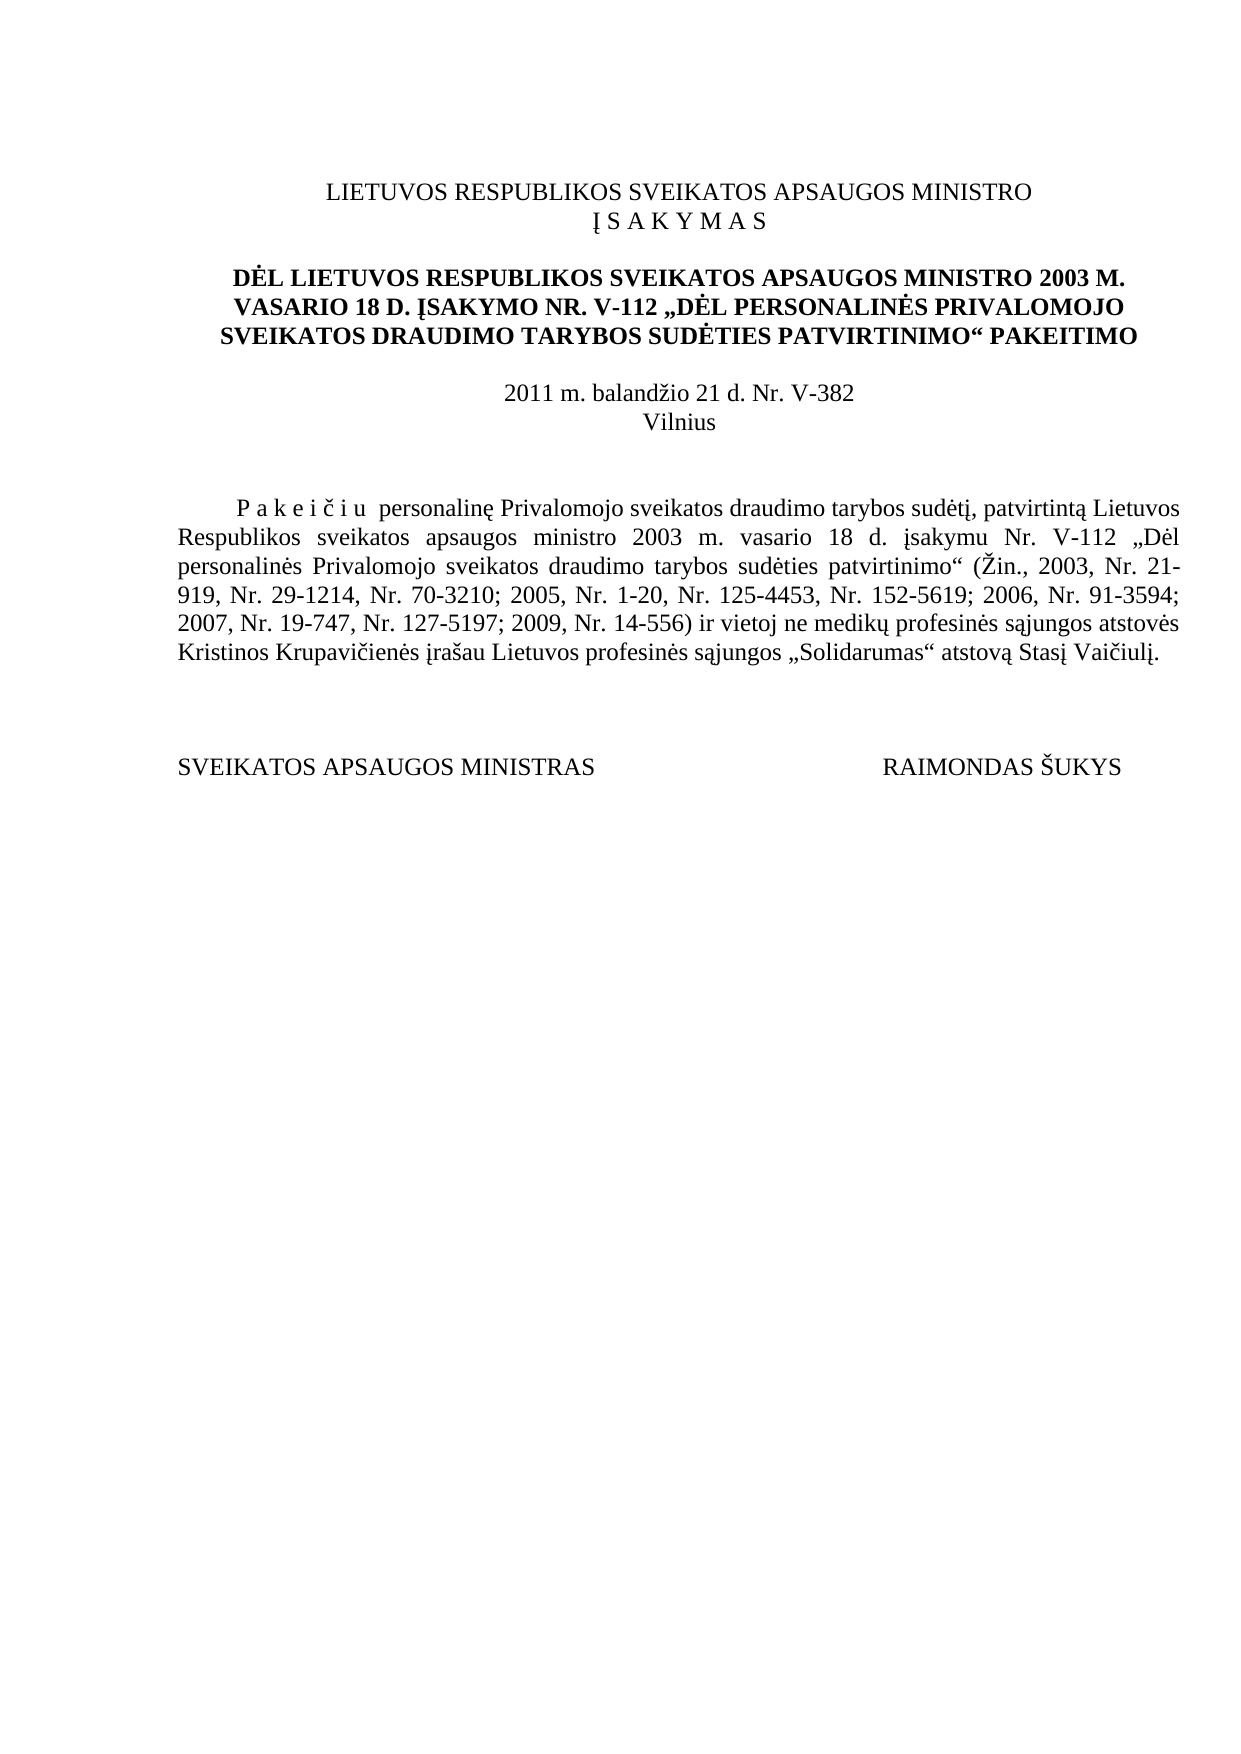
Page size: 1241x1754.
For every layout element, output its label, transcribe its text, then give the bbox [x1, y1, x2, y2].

text SVEIKATOS APSAUGOS MINISTRAS RAIMONDAS ŠUKYS [177, 752, 1181, 781]
text 2011 m. balandžio 21 d. Nr. V-382 [177, 378, 1181, 407]
text Pakeičiu personalinę Privalomojo sveikatos draudimo tarybos sudėtį, patvirtintą Lietuvos Respublikos sveikatos apsaugos ministro 2003 m. vasario 18 d. įsakymu Nr. V-112 „Dėl personalinės Privalomojo sveikatos draudimo tarybos sudėties patvirtinimo“ (Žin., 2003, Nr. 21- 919, Nr. 29-1214, Nr. 70-3210; 2005, Nr. 1-20, Nr. 125-4453, Nr. 152-5619; 2006, Nr. 91-3594; 2007, Nr. 19-747, Nr. 127-5197; 2009, Nr. 14-556) ir vietoj ne medikų profesinės sąjungos atstovės Kristinos Krupavičienės įrašau Lietuvos profesinės sąjungos „Solidarumas“ atstovą Stasį Vaičiulį. [177, 493, 1181, 666]
text LIETUVOS RESPUBLIKOS SVEIKATOS APSAUGOS MINISTRO [177, 177, 1181, 206]
text DĖL LIETUVOS RESPUBLIKOS SVEIKATOS APSAUGOS MINISTRO 2003 m. VASARIO 18 d. ĮSAKYMO Nr. V-112 „DĖL PERSONALINĖS PRIVALOMOJO SVEIKATOS DRAUDIMO TARYBOS SUDĖTIES PATVIRTINIMO“ PAKEITIMO [177, 263, 1181, 350]
text Vilnius [177, 407, 1181, 436]
text ĮSAKYMAS [177, 206, 1181, 235]
